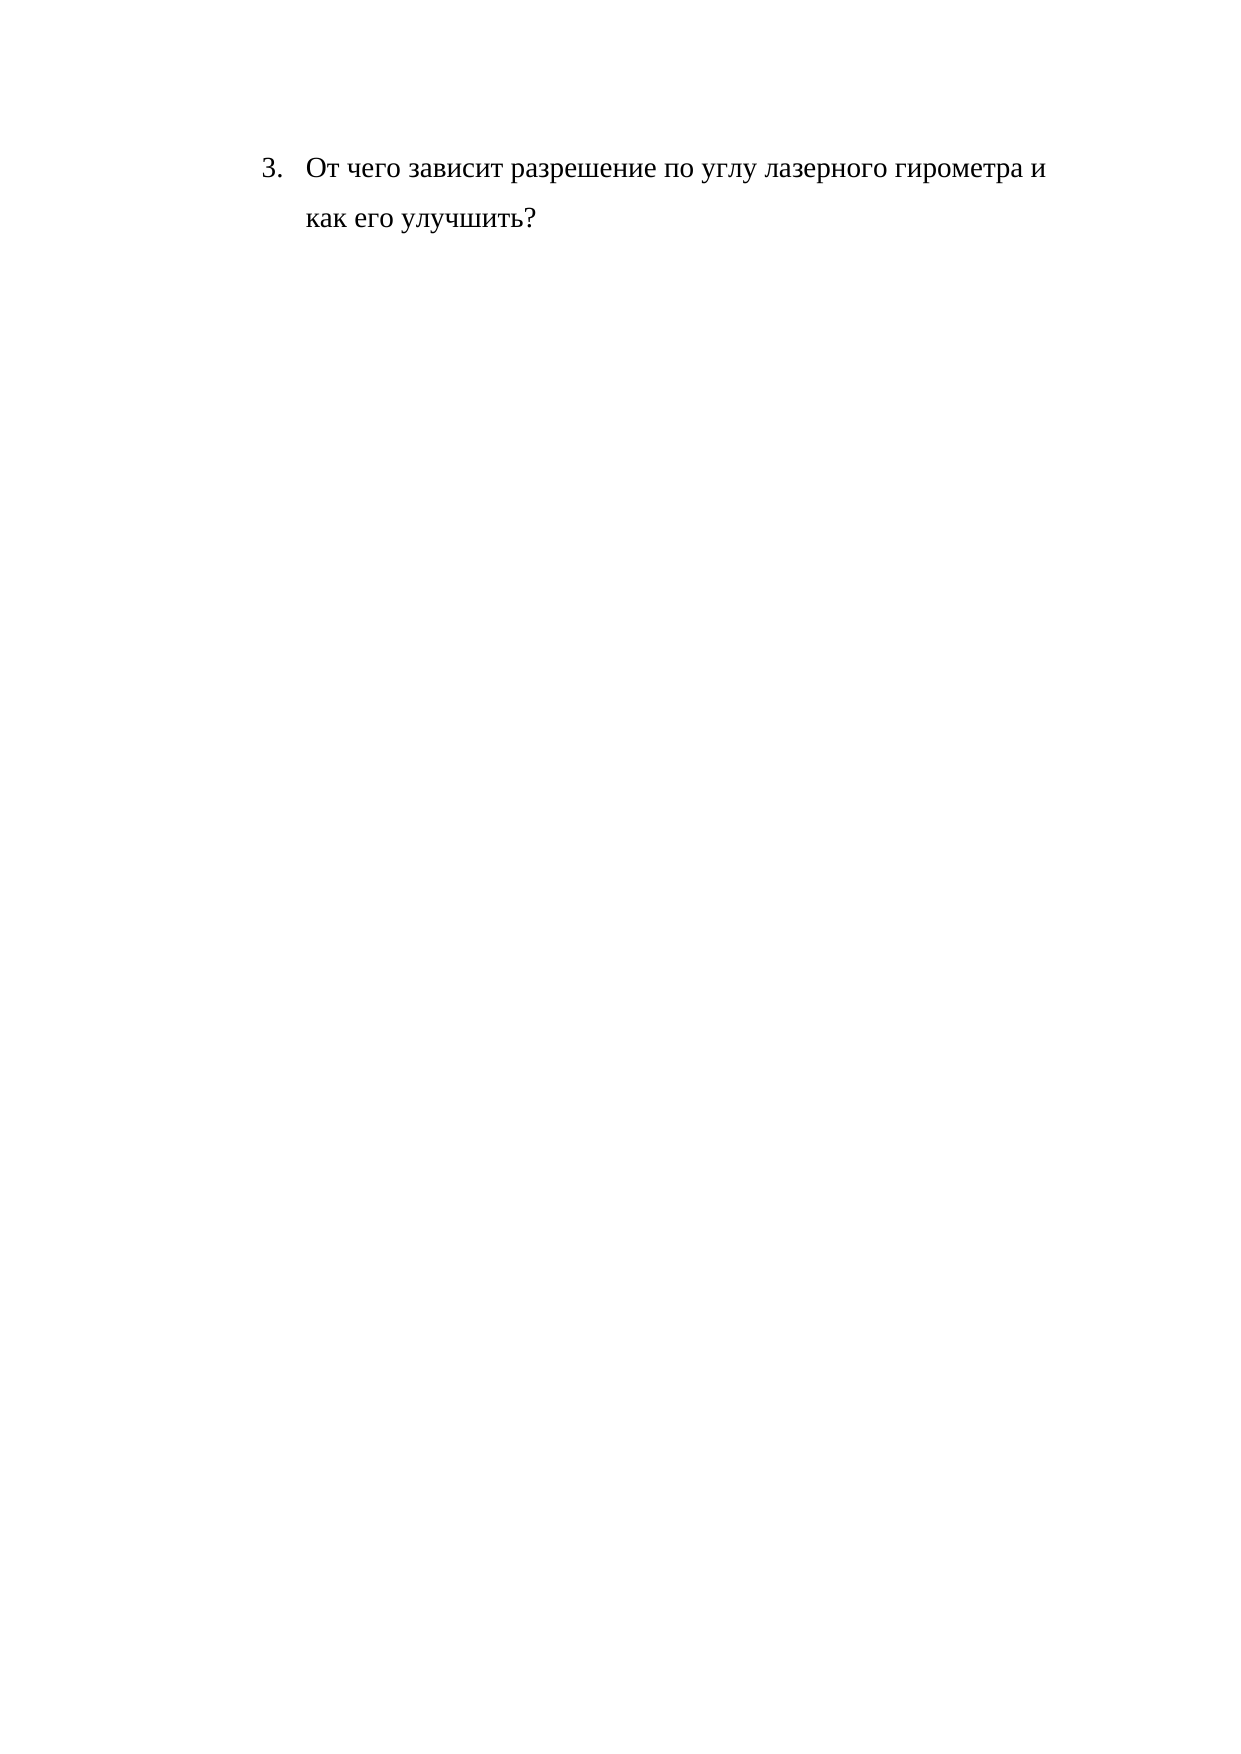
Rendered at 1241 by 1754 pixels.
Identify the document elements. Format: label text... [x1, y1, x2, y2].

list От чего зависит разрешение по углу лазерного гирометра и как его улучшить? [261, 150, 1053, 234]
